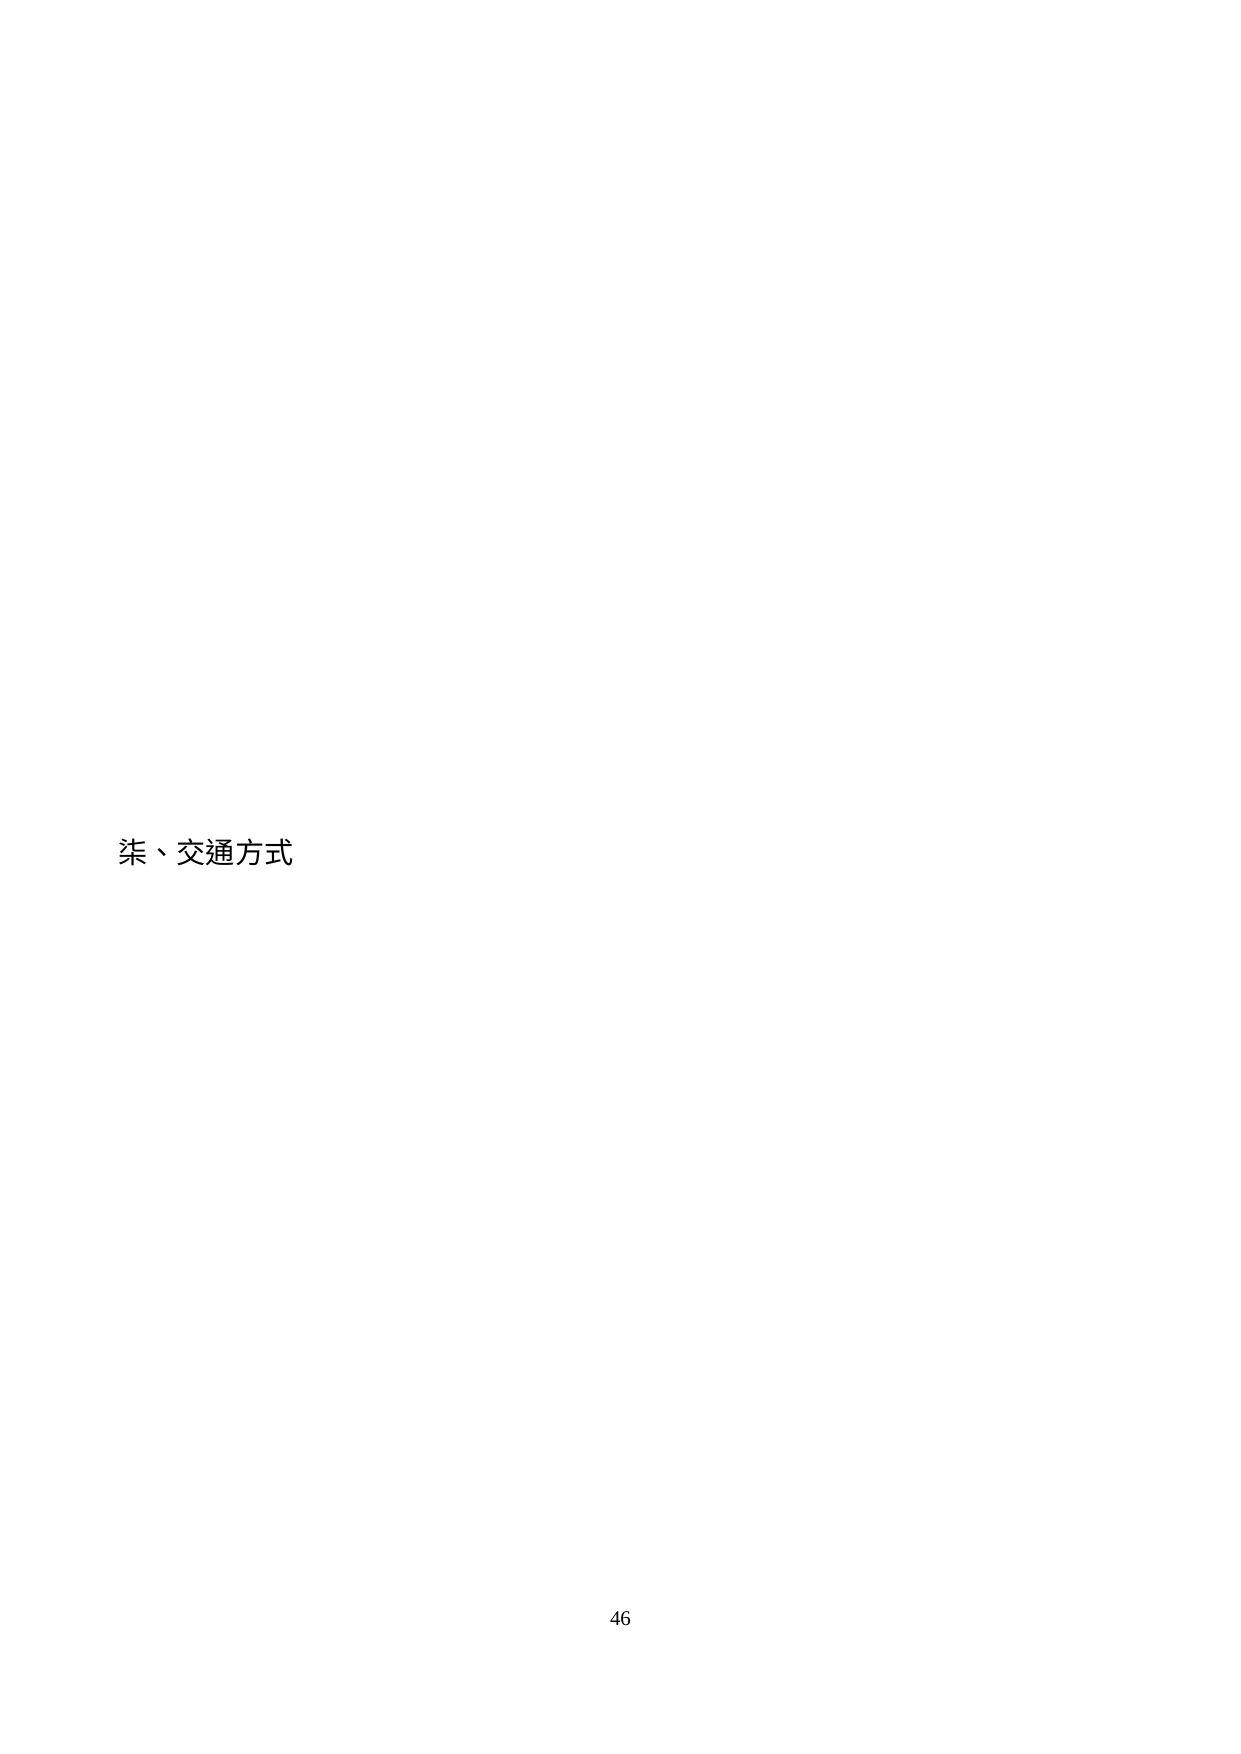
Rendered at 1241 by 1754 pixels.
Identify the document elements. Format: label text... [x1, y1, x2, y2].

text 柒、交通方式 [118, 809, 1122, 872]
